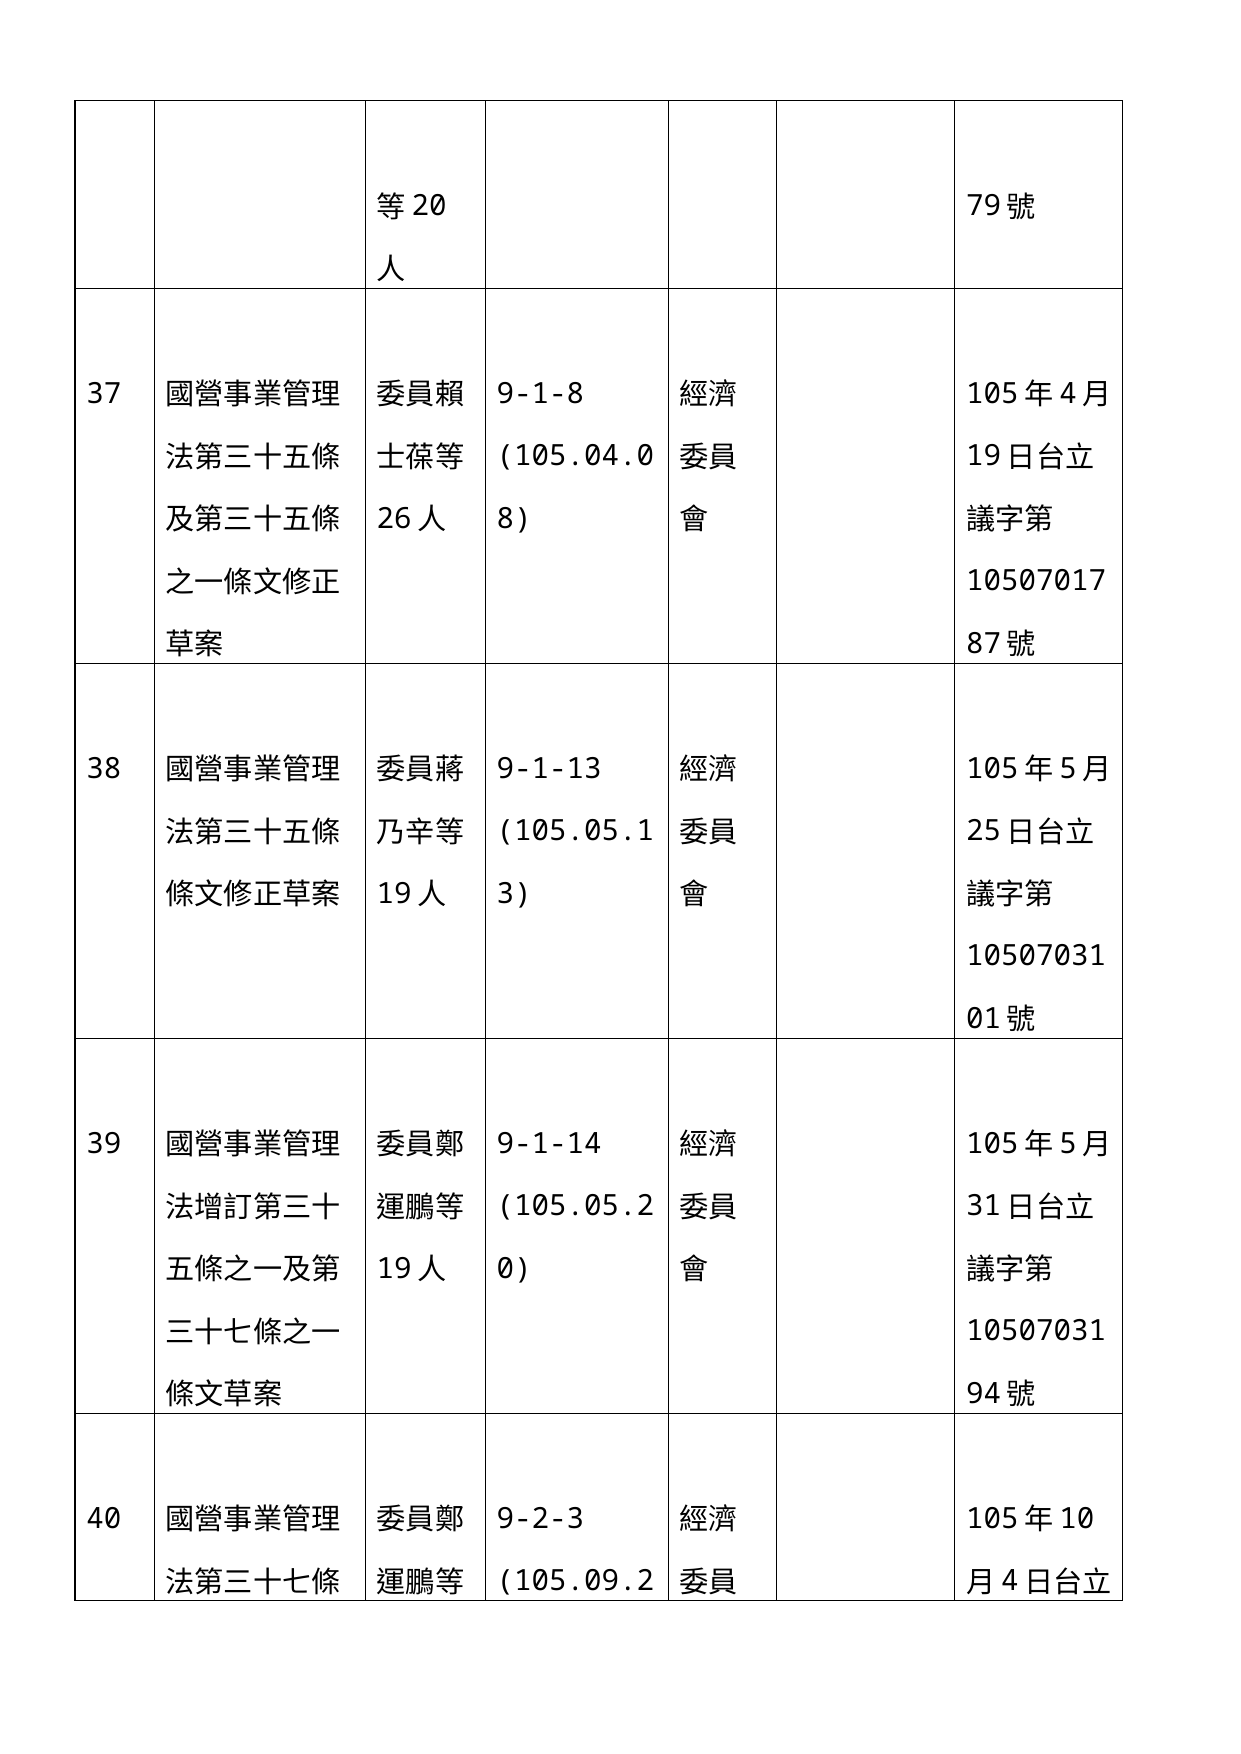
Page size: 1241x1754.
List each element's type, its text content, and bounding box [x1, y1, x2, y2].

table_cell 委員賴士葆等26人 [366, 289, 485, 663]
table_cell 39 [76, 1039, 154, 1413]
table_cell 經濟委員會 [669, 664, 776, 1038]
table_cell 38 [76, 664, 154, 1038]
table_cell 國營事業管理法增訂第三十五條之一及第三十七條之一條文草案 [155, 1039, 365, 1413]
table_cell 105年5月31日台立議字第1050703194號 [955, 1039, 1122, 1413]
table_cell [777, 664, 954, 1038]
table_cell [777, 289, 954, 663]
table_cell 委員鄭運鵬等19人 [366, 1039, 485, 1413]
table_cell 經濟委員會 [669, 289, 776, 663]
table_cell 經濟委員會 [669, 1039, 776, 1413]
table_cell 105年5月25日台立議字第1050703101號 [955, 664, 1122, 1038]
table_cell 37 [76, 289, 154, 663]
table_cell 國營事業管理法第三十七條 [155, 1414, 365, 1600]
table_cell 國營事業管理法第三十五條及第三十五條之一條文修正草案 [155, 289, 365, 663]
table_cell 委員蔣乃辛等19人 [366, 664, 485, 1038]
table_cell 79號 [955, 101, 1122, 288]
table_cell 9-1-14 (105.05.20) [486, 1039, 668, 1413]
table_cell 9-1-8 (105.04.08) [486, 289, 668, 663]
table_cell [777, 1414, 954, 1600]
table_cell [486, 101, 668, 288]
table_cell [155, 101, 365, 288]
table_cell [777, 101, 954, 288]
table_cell 9-1-13 (105.05.13) [486, 664, 668, 1038]
table_cell 國營事業管理法第三十五條條文修正草案 [155, 664, 365, 1038]
table_cell [777, 1039, 954, 1413]
table_cell 委員鄭運鵬等 [366, 1414, 485, 1600]
table_cell 經濟委員 [669, 1414, 776, 1600]
table_cell [76, 101, 154, 288]
table_cell [669, 101, 776, 288]
table_cell 105年4月19日台立議字第1050701787號 [955, 289, 1122, 663]
table_cell 等20人 [366, 101, 485, 288]
table_cell 105年10月4日台立 [955, 1414, 1122, 1600]
table_cell 40 [76, 1414, 154, 1600]
table_cell 9-2-3 (105.09.2 [486, 1414, 668, 1600]
